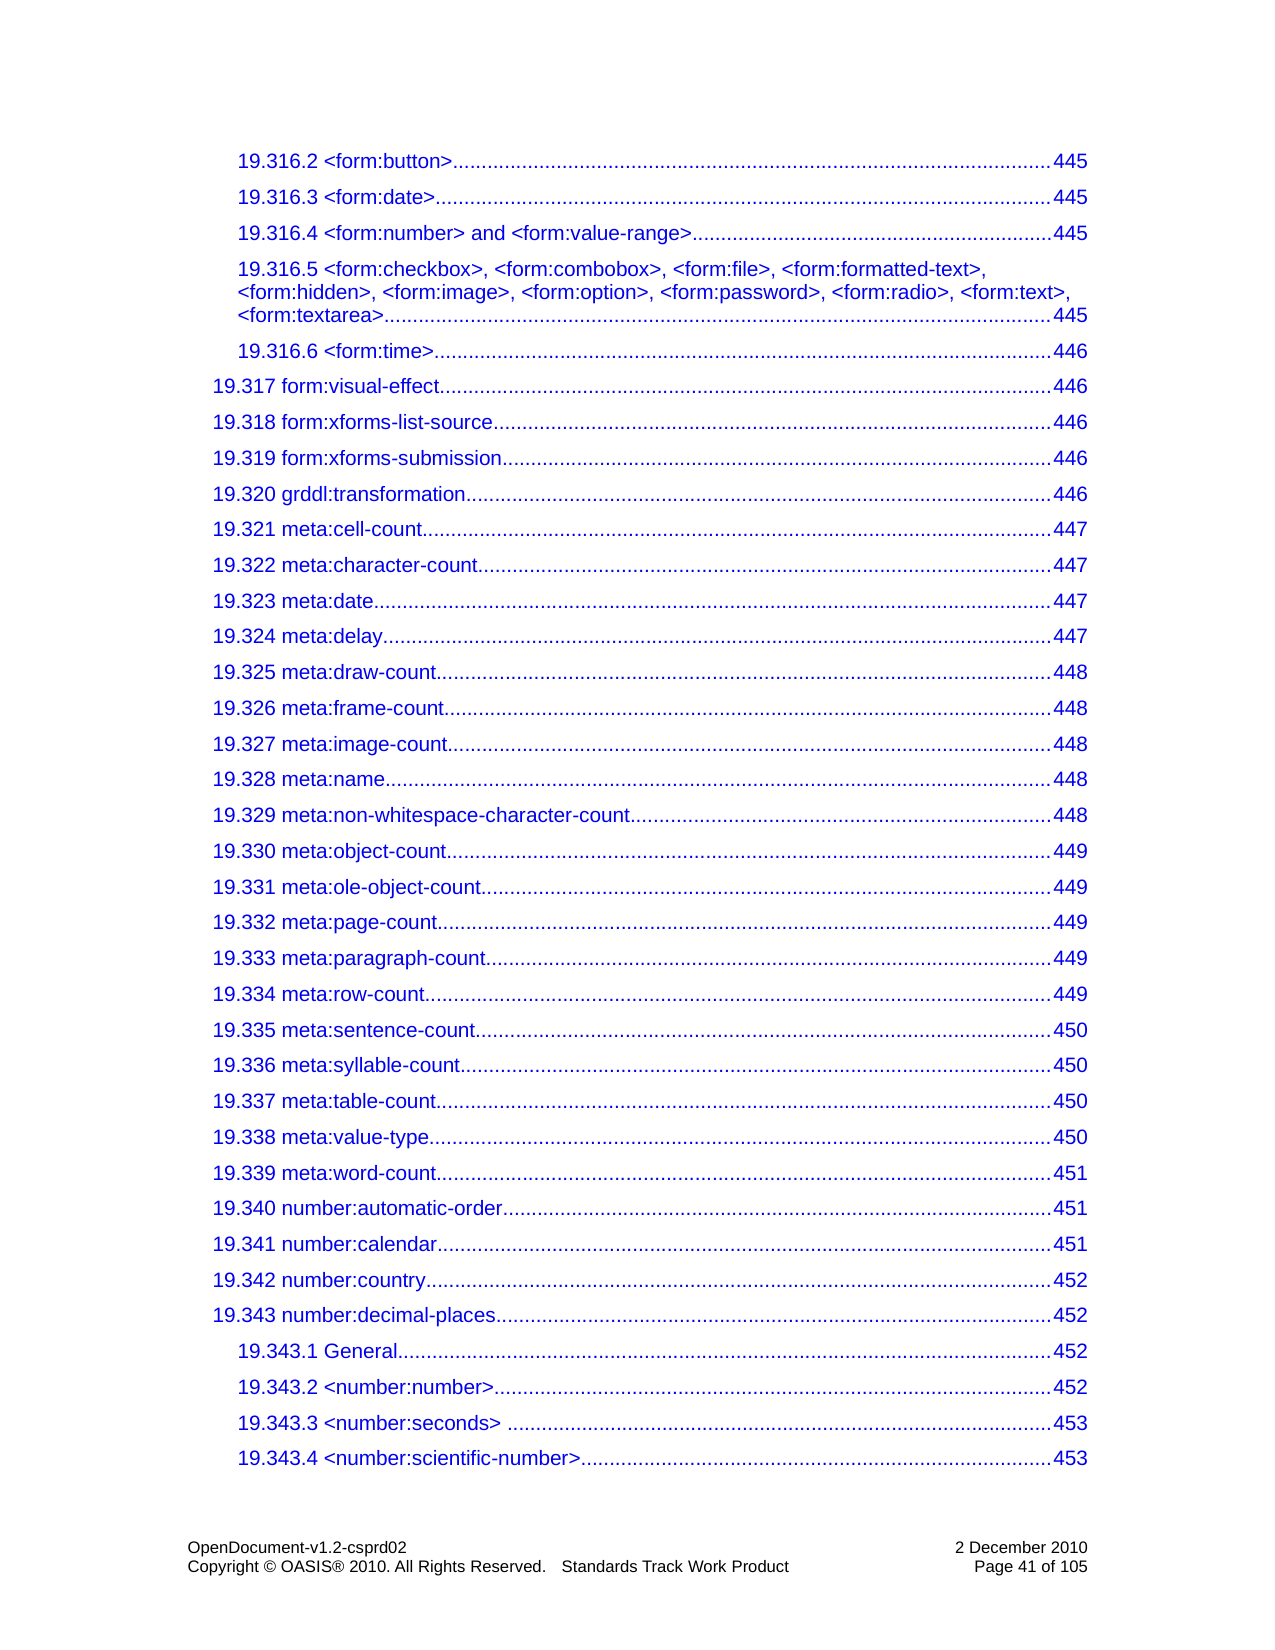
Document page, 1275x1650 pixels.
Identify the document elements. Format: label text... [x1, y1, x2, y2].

text 19.340 number:automatic-order 451 [212, 1197, 1088, 1220]
text 19.334 meta:row-count 449 [212, 982, 1088, 1006]
text 19.341 number:calendar 451 [212, 1233, 1088, 1256]
text 19.316.3 <form:date> 445 [237, 186, 1088, 209]
text 19.335 meta:sentence-count 450 [212, 1018, 1088, 1041]
text 19.320 grddl:transformation 446 [212, 482, 1088, 506]
text 19.336 meta:syllable-count 450 [212, 1054, 1088, 1077]
text 19.326 meta:frame-count 448 [212, 697, 1088, 720]
text 19.316.6 <form:time> 446 [237, 339, 1088, 363]
text 19.316.5 <form:checkbox>, <form:combobox>, <form:file>, <form:formatted-text>, <form:hidden>, <form:image>, <form:option>, <form:password>, <form:radio>, <form:text>, <form:textarea> 445 [237, 257, 1088, 327]
text 19.343 number:decimal-places 452 [212, 1304, 1088, 1327]
text 19.325 meta:draw-count 448 [212, 661, 1088, 684]
text 19.316.2 <form:button> 445 [237, 150, 1088, 173]
text 19.322 meta:character-count 447 [212, 554, 1088, 577]
text 19.318 form:xforms-list-source 446 [212, 411, 1088, 434]
text 19.338 meta:value-type 450 [212, 1125, 1088, 1149]
text 19.316.4 <form:number> and <form:value-range> 445 [237, 221, 1088, 245]
text 19.343.1 General 452 [237, 1340, 1088, 1363]
text 19.323 meta:date 447 [212, 589, 1088, 613]
text 19.332 meta:page-count 449 [212, 911, 1088, 934]
text 19.327 meta:image-count 448 [212, 732, 1088, 756]
text 19.337 meta:table-count 450 [212, 1090, 1088, 1113]
text 19.324 meta:delay 447 [212, 625, 1088, 648]
text 19.330 meta:object-count 449 [212, 839, 1088, 863]
text 19.321 meta:cell-count 447 [212, 518, 1088, 541]
text 19.343.4 <number:scientific-number> 453 [237, 1447, 1088, 1470]
text 19.331 meta:ole-object-count 449 [212, 875, 1088, 898]
text 19.319 form:xforms-submission 446 [212, 447, 1088, 470]
text 19.317 form:visual-effect 446 [212, 375, 1088, 398]
text 19.342 number:country 452 [212, 1268, 1088, 1292]
text 19.339 meta:word-count 451 [212, 1161, 1088, 1184]
text 19.329 meta:non-whitespace-character-count 448 [212, 804, 1088, 827]
text 19.343.3 <number:seconds> 453 [237, 1411, 1088, 1434]
text 19.328 meta:name 448 [212, 768, 1088, 791]
text 19.343.2 <number:number> 452 [237, 1376, 1088, 1399]
text 19.333 meta:paragraph-count 449 [212, 947, 1088, 970]
